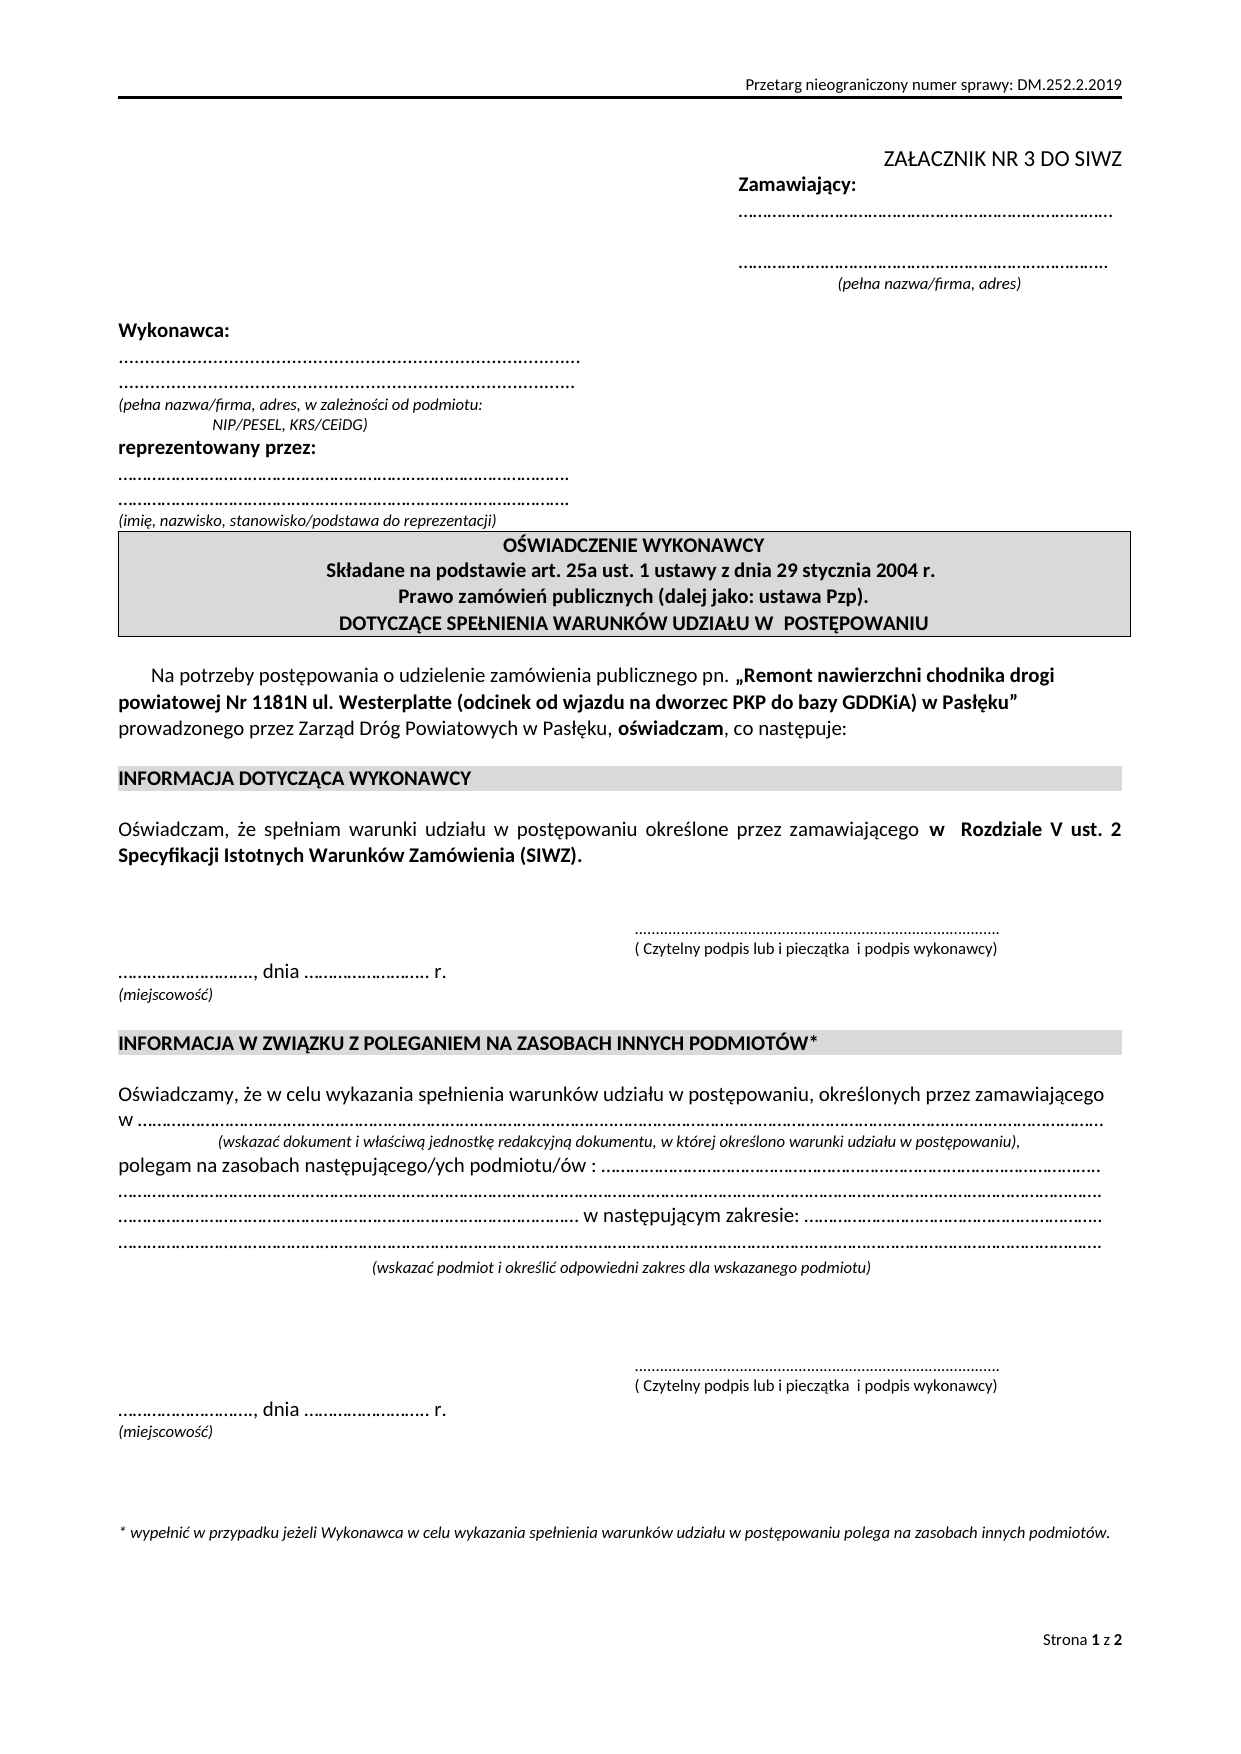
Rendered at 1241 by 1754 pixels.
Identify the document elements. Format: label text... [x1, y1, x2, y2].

text Zamawiający: [664, 172, 1122, 197]
text NIP/PESEL, KRS/CEiDG) [118, 414, 1120, 434]
text ....................................................................................... [561, 918, 1120, 938]
text ………………………., dnia …………………….. r. [118, 959, 1122, 984]
text (wskazać dokument i właściwą jednostkę redakcyjną dokumentu, w której określono warunki udziału w postępowaniu), [118, 1132, 1122, 1152]
text Na potrzeby postępowania o udzielenie zamówienia publicznego pn. „Remont nawierzchni chodnika drogi powiatowej Nr 1181N ul. Westerplatte (odcinek od wjazdu na dworzec PKP do bazy GDDKiA) w Pasłęku” prowadzonego przez Zarząd Dróg Powiatowych w Pasłęku, oświadczam, co następuje: [118, 663, 1120, 740]
text (imię, nazwisko, stanowisko/podstawa do reprezentacji) [118, 511, 1120, 531]
table_header OŚWIADCZENIE WYKONAWCY Składane na podstawie art. 25a ust. 1 ustawy z dnia 29 stycznia 2004 r. Prawo zamówień publicznych (dalej jako: ustawa Pzp). DOTYCZĄCE SPEŁNIENIA WARUNKÓW UDZIAŁU W POSTĘPOWANIU [119, 532, 1130, 636]
text * wypełnić w przypadku jeżeli Wykonawca w celu wykazania spełnienia warunków udziału w postępowaniu polega na zasobach innych podmiotów. [118, 1523, 1122, 1543]
text ………………………………………………………………….. [738, 248, 1122, 273]
text …………………………………………………………………… [738, 197, 1122, 222]
text INFORMACJA DOTYCZĄCA WYKONAWCY [118, 766, 1122, 791]
text Wykonawca: [118, 317, 1120, 343]
text ( Czytelny podpis lub i pieczątka i podpis wykonawcy) ………………………., dnia …………………….. r. [118, 1376, 1120, 1421]
text (wskazać podmiot i określić odpowiedni zakres dla wskazanego podmiotu) [118, 1253, 1122, 1279]
text reprezentowany przez: [118, 434, 1120, 460]
text …………………………………………………………………………………. [118, 485, 1120, 511]
text polegam na zasobach następującego/ych podmiotu/ów : ………………………………………………………………………………………….. [118, 1152, 1122, 1177]
text (pełna nazwa/firma, adres, w zależności od podmiotu: [118, 394, 1120, 414]
text ( Czytelny podpis lub i pieczątka i podpis wykonawcy) [118, 938, 1120, 959]
text ……………………………………………………………………………………………………………………………………………………………………………………. [118, 1177, 1122, 1203]
text INFORMACJA W ZWIĄZKU Z POLEGANIEM NA ZASOBACH INNYCH PODMIOTÓW* [118, 1030, 1122, 1055]
text ZAŁACZNIK NR 3 DO SIWZ [118, 144, 1122, 172]
text (miejscowość) [118, 984, 1122, 1004]
text Oświadczam, że spełniam warunki udziału w postępowaniu określone przez zamawiającego w Rozdziale V ust. 2 Specyfikacji Istotnych Warunków Zamówienia (SIWZ). [118, 816, 1122, 867]
text (miejscowość) [118, 1421, 1122, 1442]
text …………………………………………………………………………………. [118, 460, 1120, 485]
text …………………………………………………………………………………… w następującym zakresie: …………………………………………………….. [118, 1203, 1122, 1228]
text ....................................................................................... [561, 1355, 1120, 1376]
text ……………………………………………………………………………………………………………………………………………………………………………………. [118, 1228, 1122, 1253]
text ........................................................................................ [118, 343, 1120, 368]
text (pełna nazwa/firma, adres) [738, 273, 1122, 294]
text Oświadczamy, że w celu wykazania spełnienia warunków udziału w postępowaniu, określonych przez zamawiającego w ……….……………………………………………………………………………..………………………………………………………………………………………… [118, 1081, 1122, 1132]
text ....................................................................................... [118, 368, 1120, 394]
